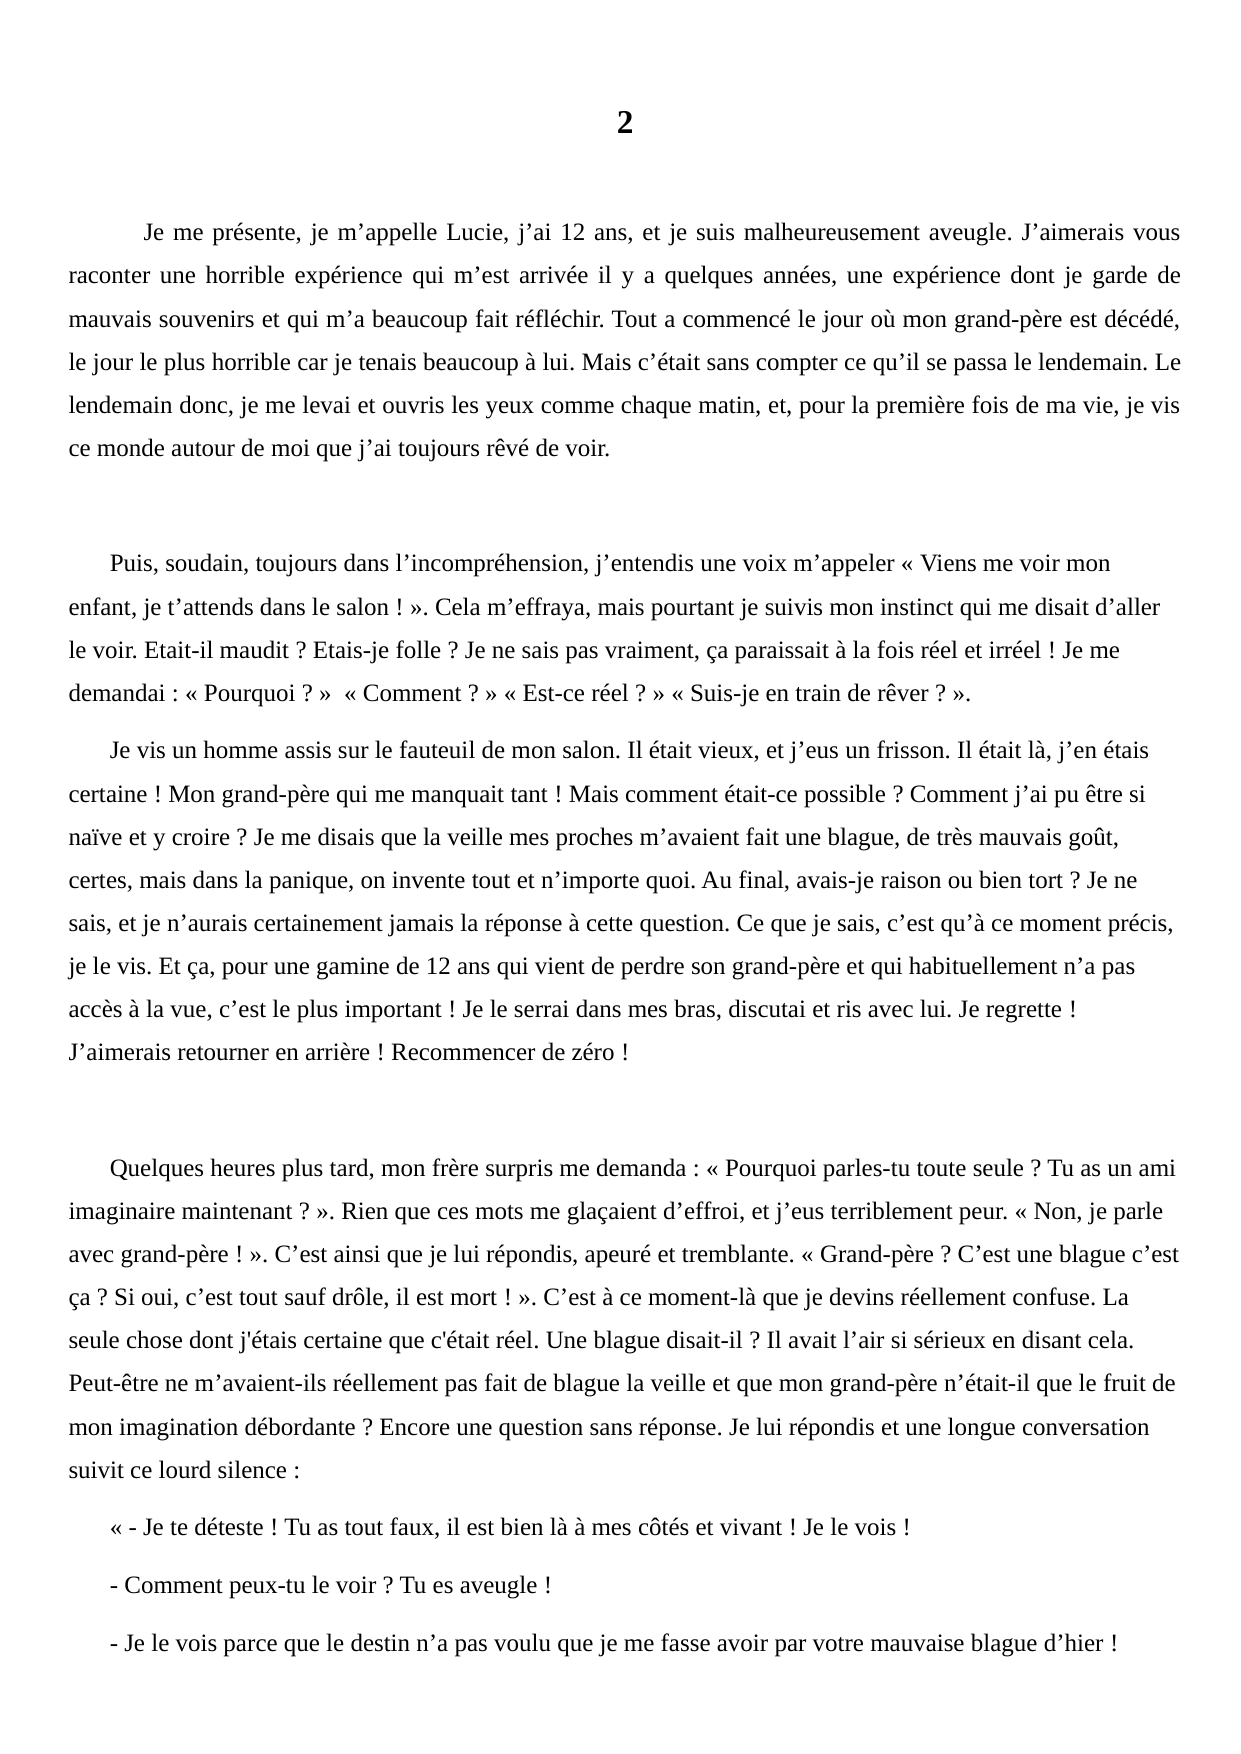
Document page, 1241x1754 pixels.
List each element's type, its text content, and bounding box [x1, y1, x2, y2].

text 2 [68, 102, 1182, 141]
text Quelques heures plus tard, mon frère surpris me demanda : « Pourquoi parles-tu toute seule ? Tu as un ami imaginaire maintenant ? ». Rien que ces mots me glaçaient d’effroi, et j’eus terriblement peur. « Non, je parle avec grand-père ! ». C’est ainsi que je lui répondis, apeuré et tremblante. « Grand-père ? C’est une blague c’est ça ? Si oui, c’est tout sauf drôle, il est mort ! ». C’est à ce moment-là que je devins réellement confuse. La seule chose dont j'étais certaine que c'était réel. Une blague disait-il ? Il avait l’air si sérieux en disant cela. Peut-être ne m’avaient-ils réellement pas fait de blague la veille et que mon grand-père n’était-il que le fruit de mon imagination débordante ? Encore une question sans réponse. Je lui répondis et une longue conversation suivit ce lourd silence : [68, 1153, 1182, 1483]
text - Je le vois parce que le destin n’a pas voulu que je me fasse avoir par votre mauvaise blague d’hier ! [68, 1628, 1182, 1657]
text Je me présente, je m’appelle Lucie, j’ai 12 ans, et je suis malheureusement aveugle. J’aimerais vous raconter une horrible expérience qui m’est arrivée il y a quelques années, une expérience dont je garde de mauvais souvenirs et qui m’a beaucoup fait réfléchir. Tout a commencé le jour où mon grand-père est décédé, le jour le plus horrible car je tenais beaucoup à lui. Mais c’était sans compter ce qu’il se passa le lendemain. Le lendemain donc, je me levai et ouvris les yeux comme chaque matin, et, pour la première fois de ma vie, je vis ce monde autour de moi que j’ai toujours rêvé de voir. [68, 217, 1182, 462]
text - Comment peux-tu le voir ? Tu es aveugle ! [68, 1570, 1182, 1599]
text Puis, soudain, toujours dans l’incompréhension, j’entendis une voix m’appeler « Viens me voir mon enfant, je t’attends dans le salon ! ». Cela m’effraya, mais pourtant je suivis mon instinct qui me disait d’aller le voir. Etait-il maudit ? Etais-je folle ? Je ne sais pas vraiment, ça paraissait à la fois réel et irréel ! Je me demandai : « Pourquoi ? » « Comment ? » « Est-ce réel ? » « Suis-je en train de rêver ? ». [68, 548, 1182, 707]
text Je vis un homme assis sur le fauteuil de mon salon. Il était vieux, et j’eus un frisson. Il était là, j’en étais certaine ! Mon grand-père qui me manquait tant ! Mais comment était-ce possible ? Comment j’ai pu être si naïve et y croire ? Je me disais que la veille mes proches m’avaient fait une blague, de très mauvais goût, certes, mais dans la panique, on invente tout et n’importe quoi. Au final, avais-je raison ou bien tort ? Je ne sais, et je n’aurais certainement jamais la réponse à cette question. Ce que je sais, c’est qu’à ce moment précis, je le vis. Et ça, pour une gamine de 12 ans qui vient de perdre son grand-père et qui habituellement n’a pas accès à la vue, c’est le plus important ! Je le serrai dans mes bras, discutai et ris avec lui. Je regrette ! J’aimerais retourner en arrière ! Recommencer de zéro ! [68, 736, 1182, 1066]
text « - Je te déteste ! Tu as tout faux, il est bien là à mes côtés et vivant ! Je le vois ! [68, 1512, 1182, 1541]
